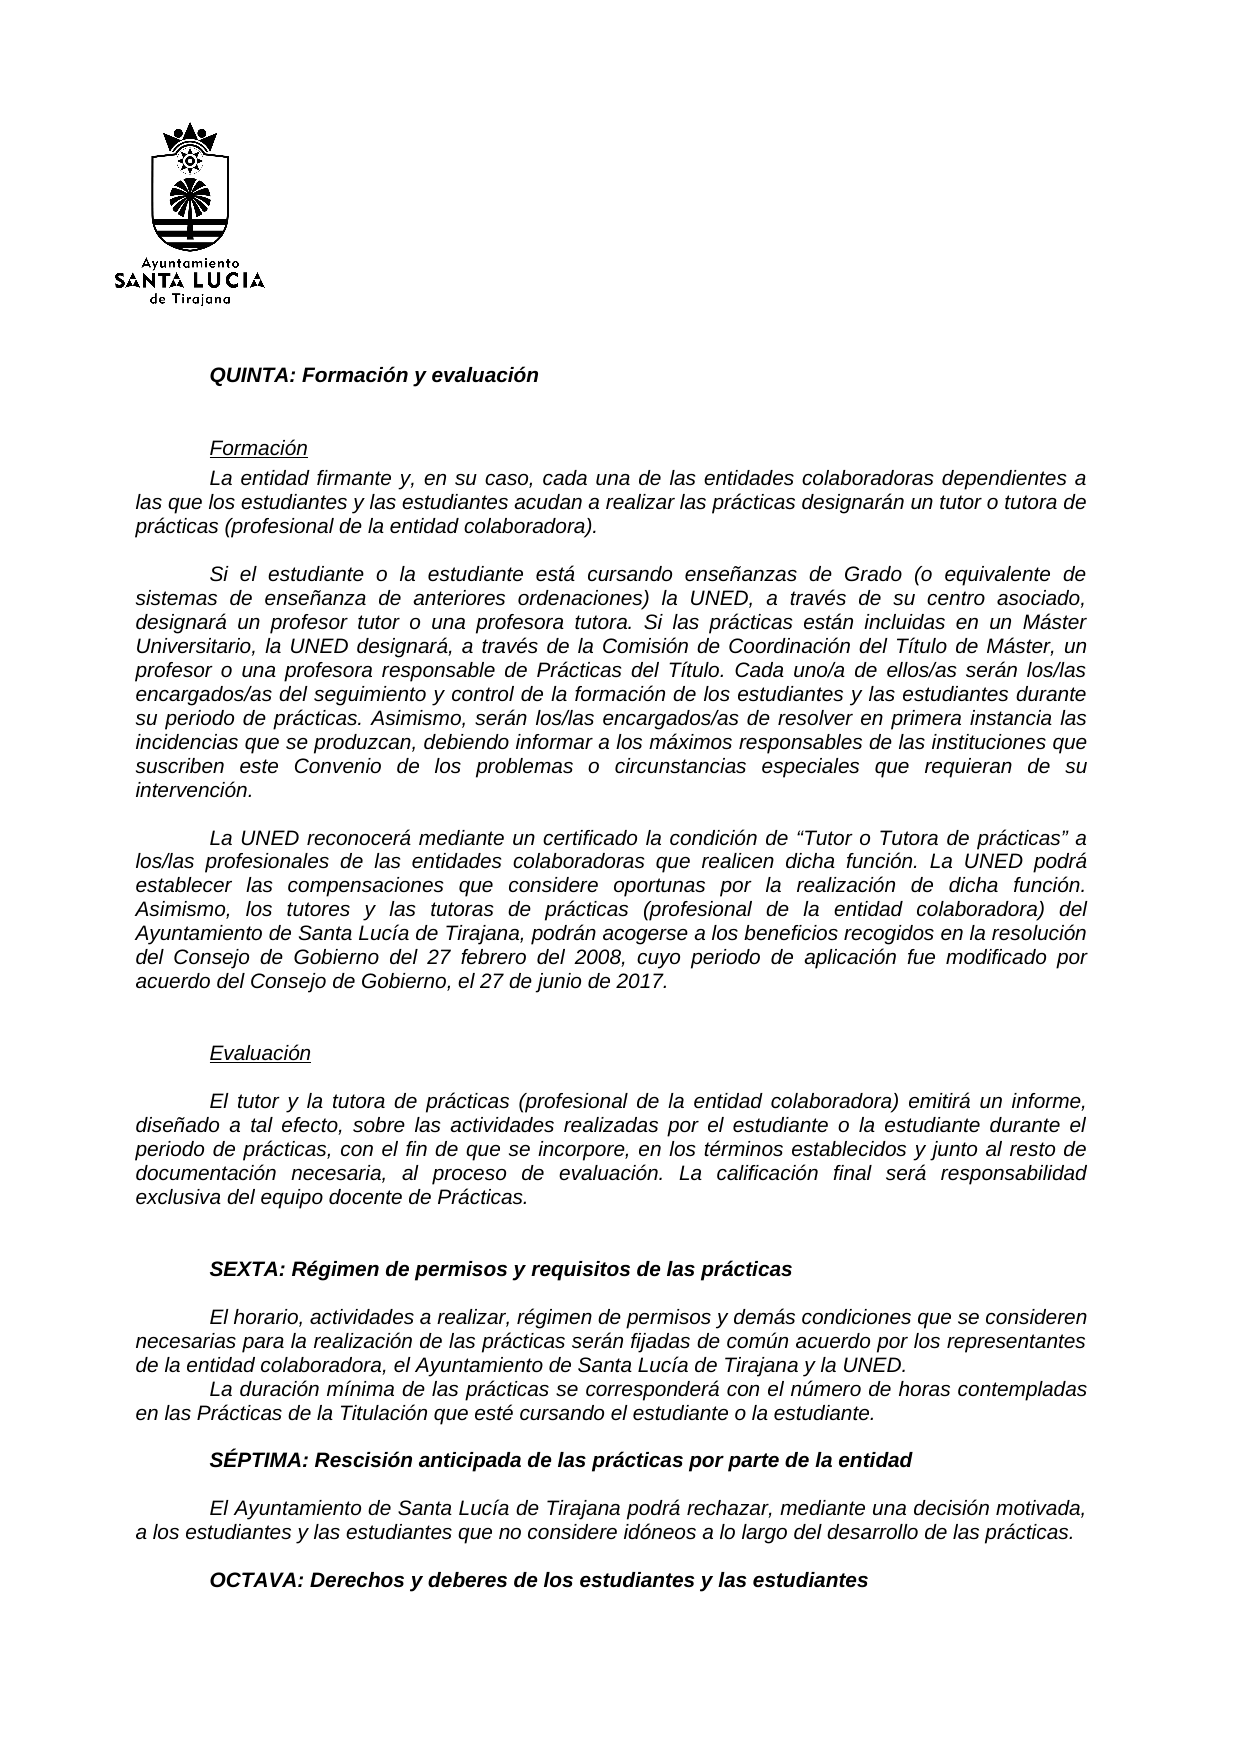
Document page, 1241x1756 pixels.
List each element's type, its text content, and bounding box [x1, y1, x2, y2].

text La entidad firmante y, en su caso, cada una de las entidades colaboradoras dependientes a las que los estudiantes y las estudiantes acudan a realizar las prácticas designarán un tutor o tutora de prácticas (profesional de la entidad colaboradora). [135, 466, 1088, 538]
subtitle Formación [135, 436, 1088, 460]
text QUINTA: Formación y evaluación [135, 363, 1088, 387]
picture [86, 92, 293, 332]
text La UNED reconocerá mediante un certificado la condición de “Tutor o Tutora de prácticas” a los/las profesionales de las entidades colaboradoras que realicen dicha función. La UNED podrá establecer las compensaciones que considere oportunas por la realización de dicha función. Asimismo, los tutores y las tutoras de prácticas (profesional de la entidad colaboradora) del Ayuntamiento de Santa Lucía de Tirajana, podrán acogerse a los beneficios recogidos en la resolución del Consejo de Gobierno del 27 febrero del 2008, cuyo periodo de aplicación fue modificado por acuerdo del Consejo de Gobierno, el 27 de junio de 2017. [135, 825, 1088, 993]
text El Ayuntamiento de Santa Lucía de Tirajana podrá rechazar, mediante una decisión motivada, a los estudiantes y las estudiantes que no considere idóneos a lo largo del desarrollo de las prácticas. [135, 1496, 1088, 1544]
text La duración mínima de las prácticas se corresponderá con el número de horas contempladas en las Prácticas de la Titulación que esté cursando el estudiante o la estudiante. [135, 1376, 1088, 1424]
text El horario, actividades a realizar, régimen de permisos y demás condiciones que se consideren necesarias para la realización de las prácticas serán fijadas de común acuerdo por los representantes de la entidad colaboradora, el Ayuntamiento de Santa Lucía de Tirajana y la UNED. [135, 1304, 1088, 1376]
text SEXTA: Régimen de permisos y requisitos de las prácticas [135, 1257, 1088, 1281]
text El tutor y la tutora de prácticas (profesional de la entidad colaboradora) emitirá un informe, diseñado a tal efecto, sobre las actividades realizadas por el estudiante o la estudiante durante el periodo de prácticas, con el fin de que se incorpore, en los términos establecidos y junto al resto de documentación necesaria, al proceso de evaluación. La calificación final será responsabilidad exclusiva del equipo docente de Prácticas. [135, 1089, 1088, 1209]
text Evaluación [135, 1041, 1088, 1065]
text SÉPTIMA: Rescisión anticipada de las prácticas por parte de la entidad [135, 1448, 1088, 1472]
text Si el estudiante o la estudiante está cursando enseñanzas de Grado (o equivalente de sistemas de enseñanza de anteriores ordenaciones) la UNED, a través de su centro asociado, designará un profesor tutor o una profesora tutora. Si las prácticas están incluidas en un Máster Universitario, la UNED designará, a través de la Comisión de Coordinación del Título de Máster, un profesor o una profesora responsable de Prácticas del Título. Cada uno/a de ellos/as serán los/las encargados/as del seguimiento y control de la formación de los estudiantes y las estudiantes durante su periodo de prácticas. Asimismo, serán los/las encargados/as de resolver en primera instancia las incidencias que se produzcan, debiendo informar a los máximos responsables de las instituciones que suscriben este Convenio de los problemas o circunstancias especiales que requieran de su intervención. [135, 562, 1088, 801]
text OCTAVA: Derechos y deberes de los estudiantes y las estudiantes [135, 1568, 1088, 1592]
